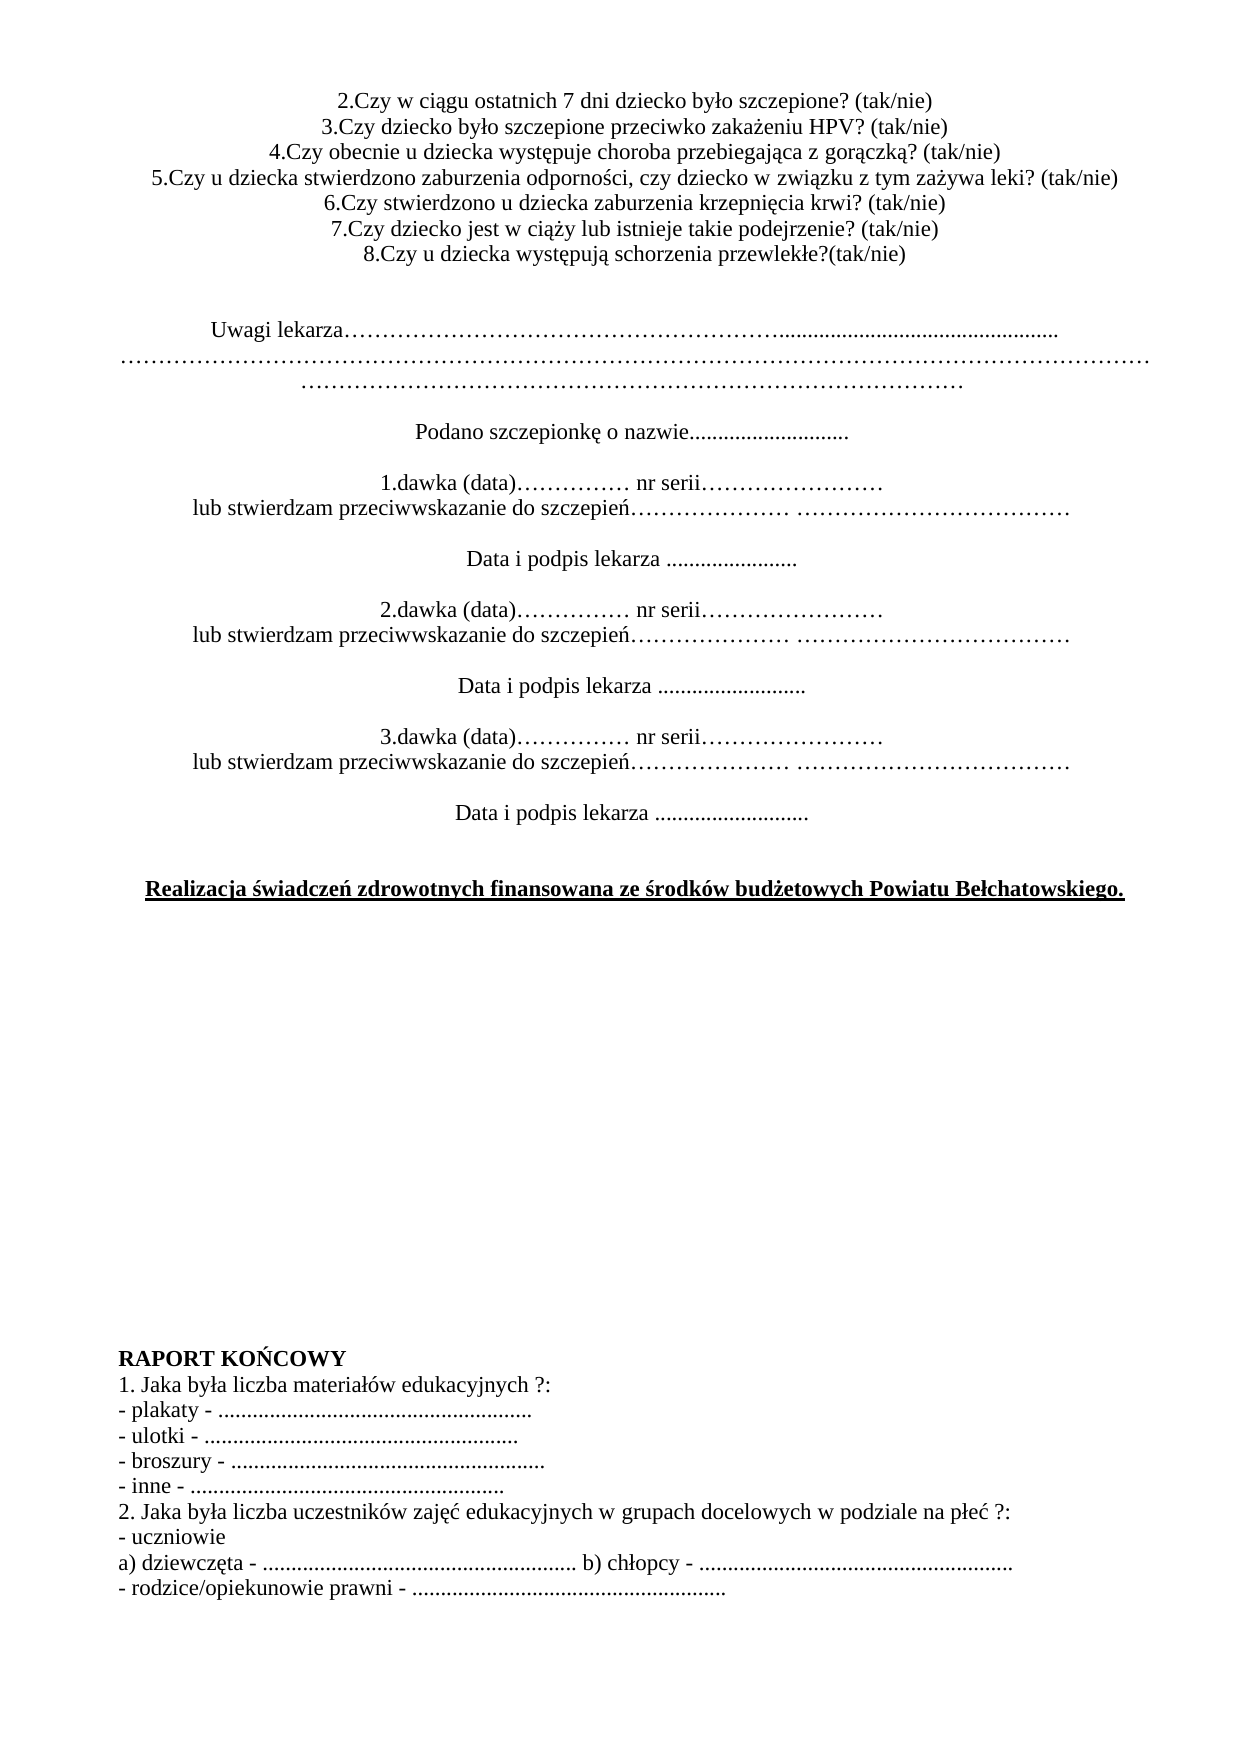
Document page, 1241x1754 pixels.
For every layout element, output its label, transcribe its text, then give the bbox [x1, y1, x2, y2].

text RAPORT KOŃCOWY 1. Jaka była liczba materiałów edukacyjnych ?: - plakaty - ....................................................... - ulotki - ....................................................... - broszury - ....................................................... - inne - ....................................................... 2. Jaka była liczba uczestników zajęć edukacyjnych w grupach docelowych w podziale na płeć ?: - uczniowie a) dziewczęta - ....................................................... b) chłopcy - ....................................................... - rodzice/opiekunowie prawni - ....................................................... [118, 914, 1152, 1601]
text 2.Czy w ciągu ostatnich 7 dni dziecko było szczepione? (tak/nie) 3.Czy dziecko było szczepione przeciwko zakażeniu HPV? (tak/nie) 4.Czy obecnie u dziecka występuje choroba przebiegająca z gorączką? (tak/nie) 5.Czy u dziecka stwierdzono zaburzenia odporności, czy dziecko w związku z tym zażywa leki? (tak/nie) 6.Czy stwierdzono u dziecka zaburzenia krzepnięcia krwi? (tak/nie) 7.Czy dziecko jest w ciąży lub istnieje takie podejrzenie? (tak/nie) 8.Czy u dziecka występują schorzenia przewlekłe?(tak/nie) Uwagi lekarza…………………………………………………................................................. …………………………………………………………………………………………………………………………………………………………………………………………………… Podano szczepionkę o nazwie............................ 1.dawka (data)…………… nr serii…………………… lub stwierdzam przeciwwskazanie do szczepień………………… ……………………………… Data i podpis lekarza ....................... 2.dawka (data)…………… nr serii…………………… lub stwierdzam przeciwwskazanie do szczepień………………… ……………………………… Data i podpis lekarza .......................... 3.dawka (data)…………… nr serii…………………… lub stwierdzam przeciwwskazanie do szczepień………………… ……………………………… Data i podpis lekarza ........................... Realizacja świadczeń zdrowotnych finansowana ze środków budżetowych Powiatu Bełchatowskiego. [118, 88, 1152, 902]
